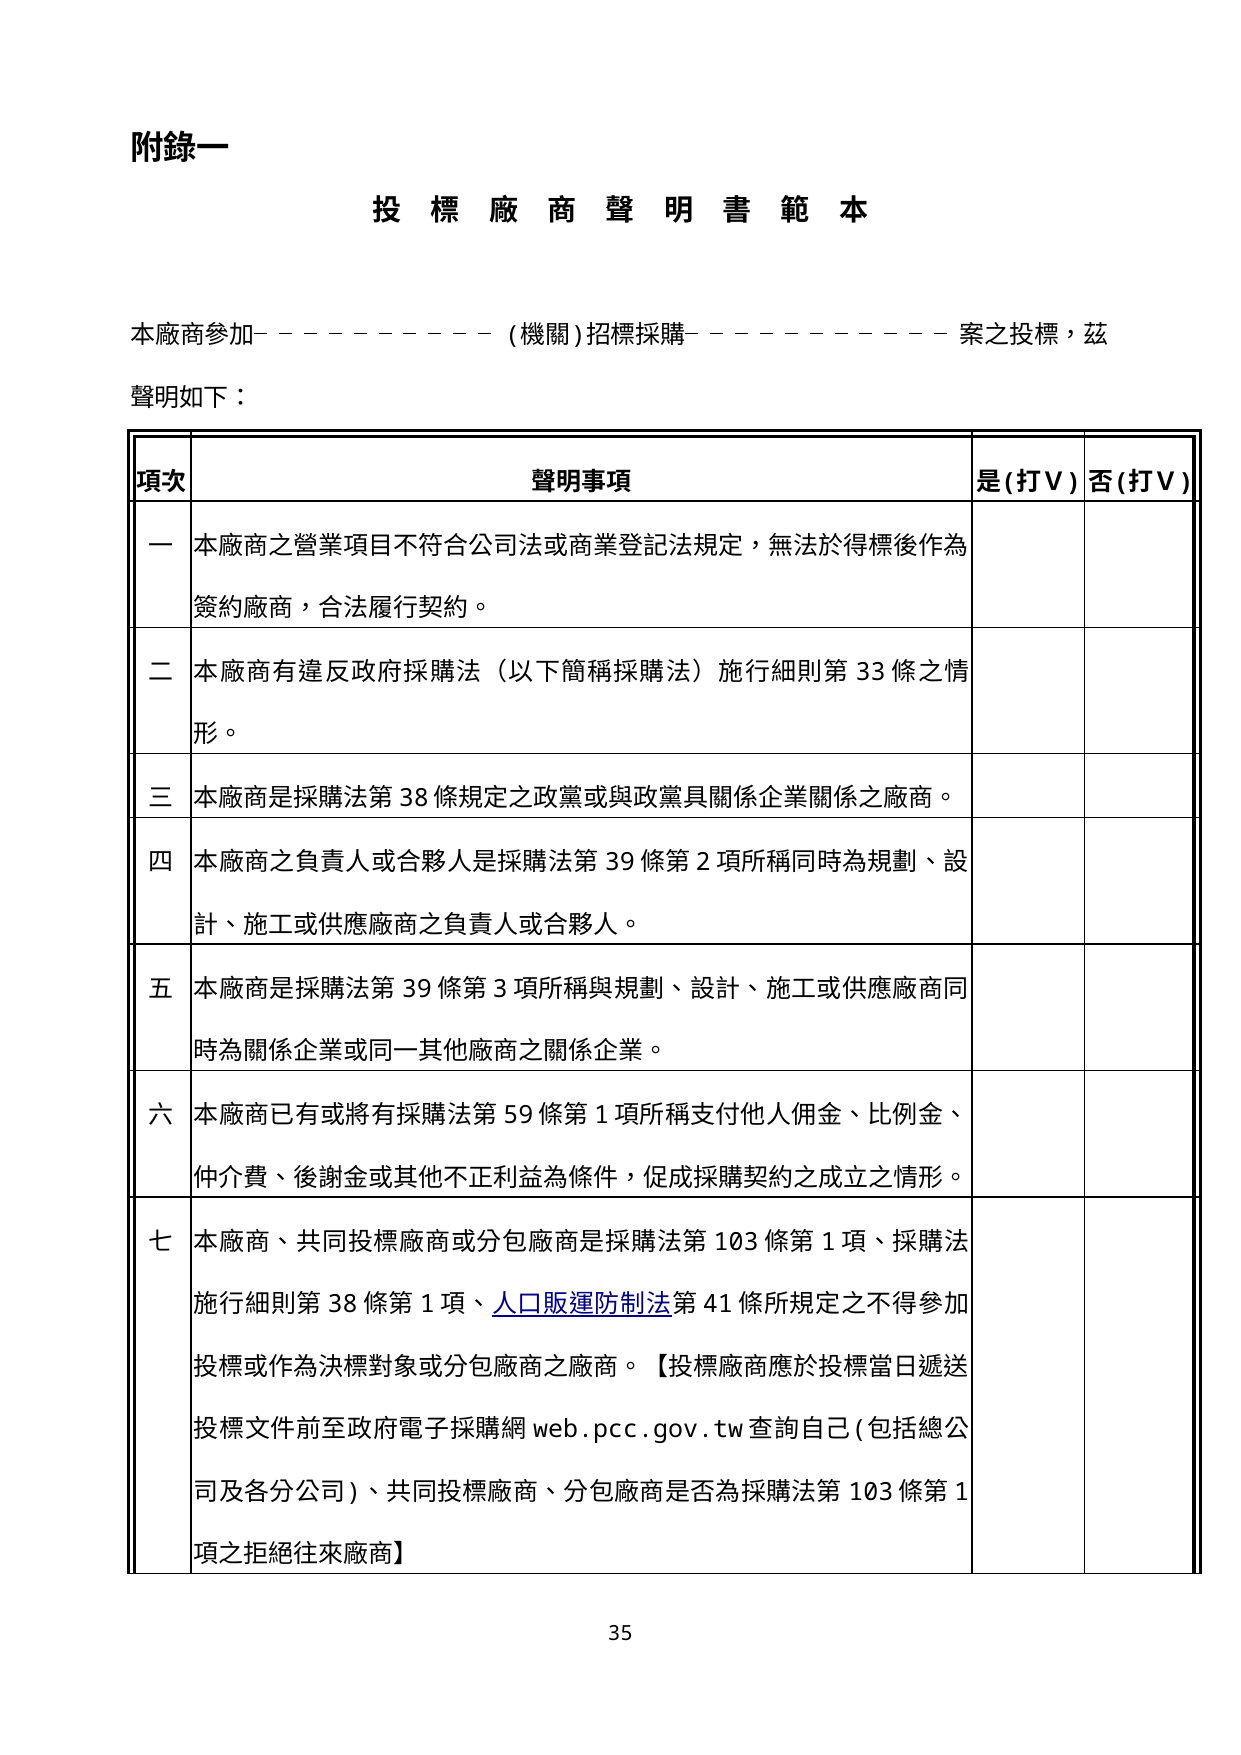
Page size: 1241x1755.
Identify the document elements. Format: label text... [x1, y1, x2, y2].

table_cell [973, 945, 1084, 1069]
table_header 聲明事項 [192, 438, 971, 500]
table_cell [973, 754, 1084, 816]
table_cell [1085, 754, 1192, 816]
table_cell [1085, 1198, 1192, 1573]
table_cell 六 [136, 1071, 190, 1196]
table_cell [973, 818, 1084, 943]
table_cell 七 [136, 1198, 190, 1573]
table_cell [1085, 945, 1192, 1069]
table_cell 本廠商是採購法第39條第3項所稱與規劃、設計、施工或供應廠商同時為關係企業或同一其他廠商之關係企業。 [192, 945, 971, 1069]
table_cell [1085, 818, 1192, 943]
table_header 項次 [132, 432, 190, 500]
table_cell [973, 1198, 1084, 1573]
table_header 否(打Ｖ) [1085, 432, 1197, 500]
table_cell [973, 502, 1084, 627]
table_cell 本廠商是採購法第38條規定之政黨或與政黨具關係企業關係之廠商。 [192, 754, 971, 816]
table_cell [1085, 502, 1192, 627]
table_cell [973, 628, 1084, 753]
table_cell 本廠商已有或將有採購法第59條第1項所稱支付他人佣金、比例金、仲介費、後謝金或其他不正利益為條件，促成採購契約之成立之情形。 [192, 1071, 971, 1196]
table_cell [1085, 628, 1192, 753]
table_cell [973, 1071, 1084, 1196]
table_cell 本廠商之營業項目不符合公司法或商業登記法規定，無法於得標後作為簽約廠商，合法履行契約。 [192, 502, 971, 627]
table_cell 三 [136, 754, 190, 816]
table_cell 本廠商、共同投標廠商或分包廠商是採購法第103條第1項、採購法施行細則第38條第1項、人口販運防制法第41條所規定之不得參加投標或作為決標對象或分包廠商之廠商。【投標廠商應於投標當日遞送投標文件前至政府電子採購網web.pcc.gov.tw查詢自己(包括總公司及各分公司)、共同投標廠商、分包廠商是否為採購法第103條第1項之拒絕往來廠商】 [192, 1198, 971, 1573]
table_cell 五 [136, 945, 190, 1069]
table_cell 一 [136, 502, 190, 627]
table_cell 本廠商有違反政府採購法（以下簡稱採購法）施行細則第33條之情形。 [192, 628, 971, 753]
table_cell 四 [136, 818, 190, 943]
table_cell [1085, 1071, 1192, 1196]
text 附錄一 [130, 103, 1110, 166]
table_header 是(打Ｖ) [973, 438, 1084, 500]
table_cell 本廠商之負責人或合夥人是採購法第39條第2項所稱同時為規劃、設計、施工或供應廠商之負責人或合夥人。 [192, 818, 971, 943]
text 本廠商參加╴╴╴╴╴╴╴╴╴╴(機關)招標採購╴╴╴╴╴╴╴╴╴╴╴案之投標，茲聲明如下： [130, 291, 1110, 416]
table_cell 二 [136, 628, 190, 753]
text 投 標 廠 商 聲 明 書 範 本 [130, 166, 1110, 228]
